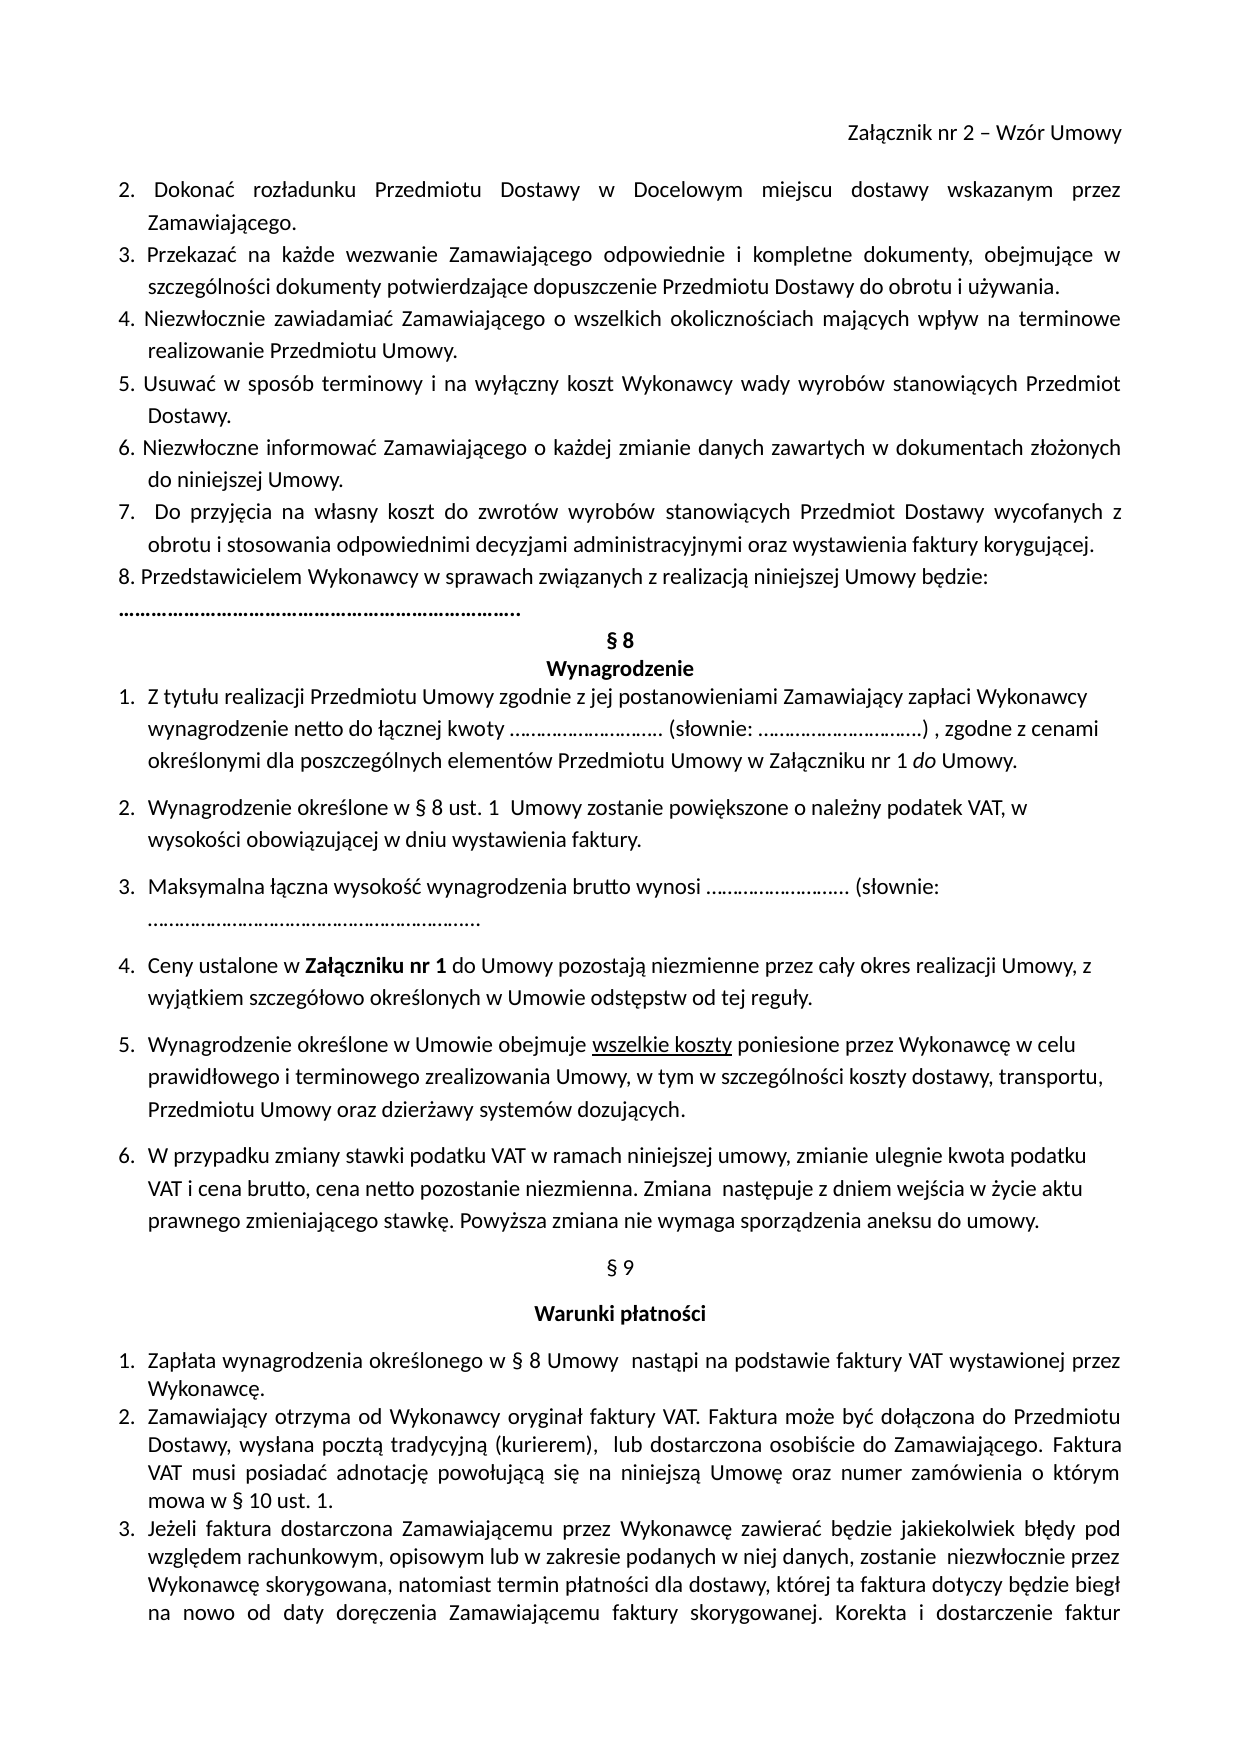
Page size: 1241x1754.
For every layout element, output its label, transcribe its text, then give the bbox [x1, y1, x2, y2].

list Jeżeli faktura dostarczona Zamawiającemu przez Wykonawcę zawierać będzie jakiekolwiek błędy pod względem rachunkowym, opisowym lub w zakresie podanych w niej danych, zostanie niezwłocznie przez Wykonawcę skorygowana, natomiast termin płatności dla dostawy, której ta faktura dotyczy będzie biegł na nowo od daty doręczenia Zamawiającemu faktury skorygowanej. Korekta i dostarczenie faktur [118, 1514, 1122, 1626]
list Zamawiający otrzyma od Wykonawcy oryginał faktury VAT. Faktura może być dołączona do Przedmiotu Dostawy, wysłana pocztą tradycyjną (kurierem), lub dostarczona osobiście do Zamawiającego. Faktura VAT musi posiadać adnotację powołującą się na niniejszą Umowę oraz numer zamówienia o którym mowa w § 10 ust. 1. [118, 1402, 1122, 1514]
list Zapłata wynagrodzenia określonego w § 8 Umowy nastąpi na podstawie faktury VAT wystawionej przez Wykonawcę. [118, 1346, 1122, 1402]
text 5. Usuwać w sposób terminowy i na wyłączny koszt Wykonawcy wady wyrobów stanowiących Przedmiot Dostawy. [118, 369, 1122, 429]
text § 8 [118, 626, 1122, 654]
text 3. Przekazać na każde wezwanie Zamawiającego odpowiednie i kompletne dokumenty, obejmujące w szczególności dokumenty potwierdzające dopuszczenie Przedmiotu Dostawy do obrotu i używania. [118, 240, 1122, 300]
text 2. Dokonać rozładunku Przedmiotu Dostawy w Docelowym miejscu dostawy wskazanym przez Zamawiającego. [118, 176, 1122, 236]
text Warunki płatności [118, 1299, 1122, 1327]
list W przypadku zmiany stawki podatku VAT w ramach niniejszej umowy, zmianie ulegnie kwota podatku VAT i cena brutto, cena netto pozostanie niezmienna. Zmiana następuje z dniem wejścia w życie aktu prawnego zmieniającego stawkę. Powyższa zmiana nie wymaga sporządzenia aneksu do umowy. [118, 1141, 1122, 1234]
list Ceny ustalone w Załączniku nr 1 do Umowy pozostają niezmienne przez cały okres realizacji Umowy, z wyjątkiem szczegółowo określonych w Umowie odstępstw od tej reguły. [118, 951, 1122, 1012]
text § 9 [118, 1253, 1122, 1281]
list Wynagrodzenie określone w Umowie obejmuje wszelkie koszty poniesione przez Wykonawcę w celu prawidłowego i terminowego zrealizowania Umowy, w tym w szczególności koszty dostawy, transportu, Przedmiotu Umowy oraz dzierżawy systemów dozujących. [118, 1030, 1122, 1123]
text Wynagrodzenie [118, 654, 1122, 682]
text 4. Niezwłocznie zawiadamiać Zamawiającego o wszelkich okolicznościach mających wpływ na terminowe realizowanie Przedmiotu Umowy. [118, 304, 1122, 364]
text 7. Do przyjęcia na własny koszt do zwrotów wyrobów stanowiących Przedmiot Dostawy wycofanych z obrotu i stosowania odpowiednimi decyzjami administracyjnymi oraz wystawienia faktury korygującej. [118, 497, 1122, 558]
text ……………………………………………………………….. [118, 594, 1122, 622]
text 8. Przedstawicielem Wykonawcy w sprawach związanych z realizacją niniejszej Umowy będzie: [118, 562, 1122, 590]
list Wynagrodzenie określone w § 8 ust. 1 Umowy zostanie powiększone o należny podatek VAT, w wysokości obowiązującej w dniu wystawienia faktury. [118, 793, 1122, 854]
list Z tytułu realizacji Przedmiotu Umowy zgodnie z jej postanowieniami Zamawiający zapłaci Wykonawcy wynagrodzenie netto do łącznej kwoty ……………………….. (słownie: ………………………….) , zgodne z cenami określonymi dla poszczególnych elementów Przedmiotu Umowy w Załączniku nr 1 do Umowy. [118, 682, 1122, 775]
text 6. Niezwłoczne informować Zamawiającego o każdej zmianie danych zawartych w dokumentach złożonych do niniejszej Umowy. [118, 433, 1122, 493]
list Maksymalna łączna wysokość wynagrodzenia brutto wynosi ……………………... (słownie: ……………………………………………………... [118, 872, 1122, 933]
